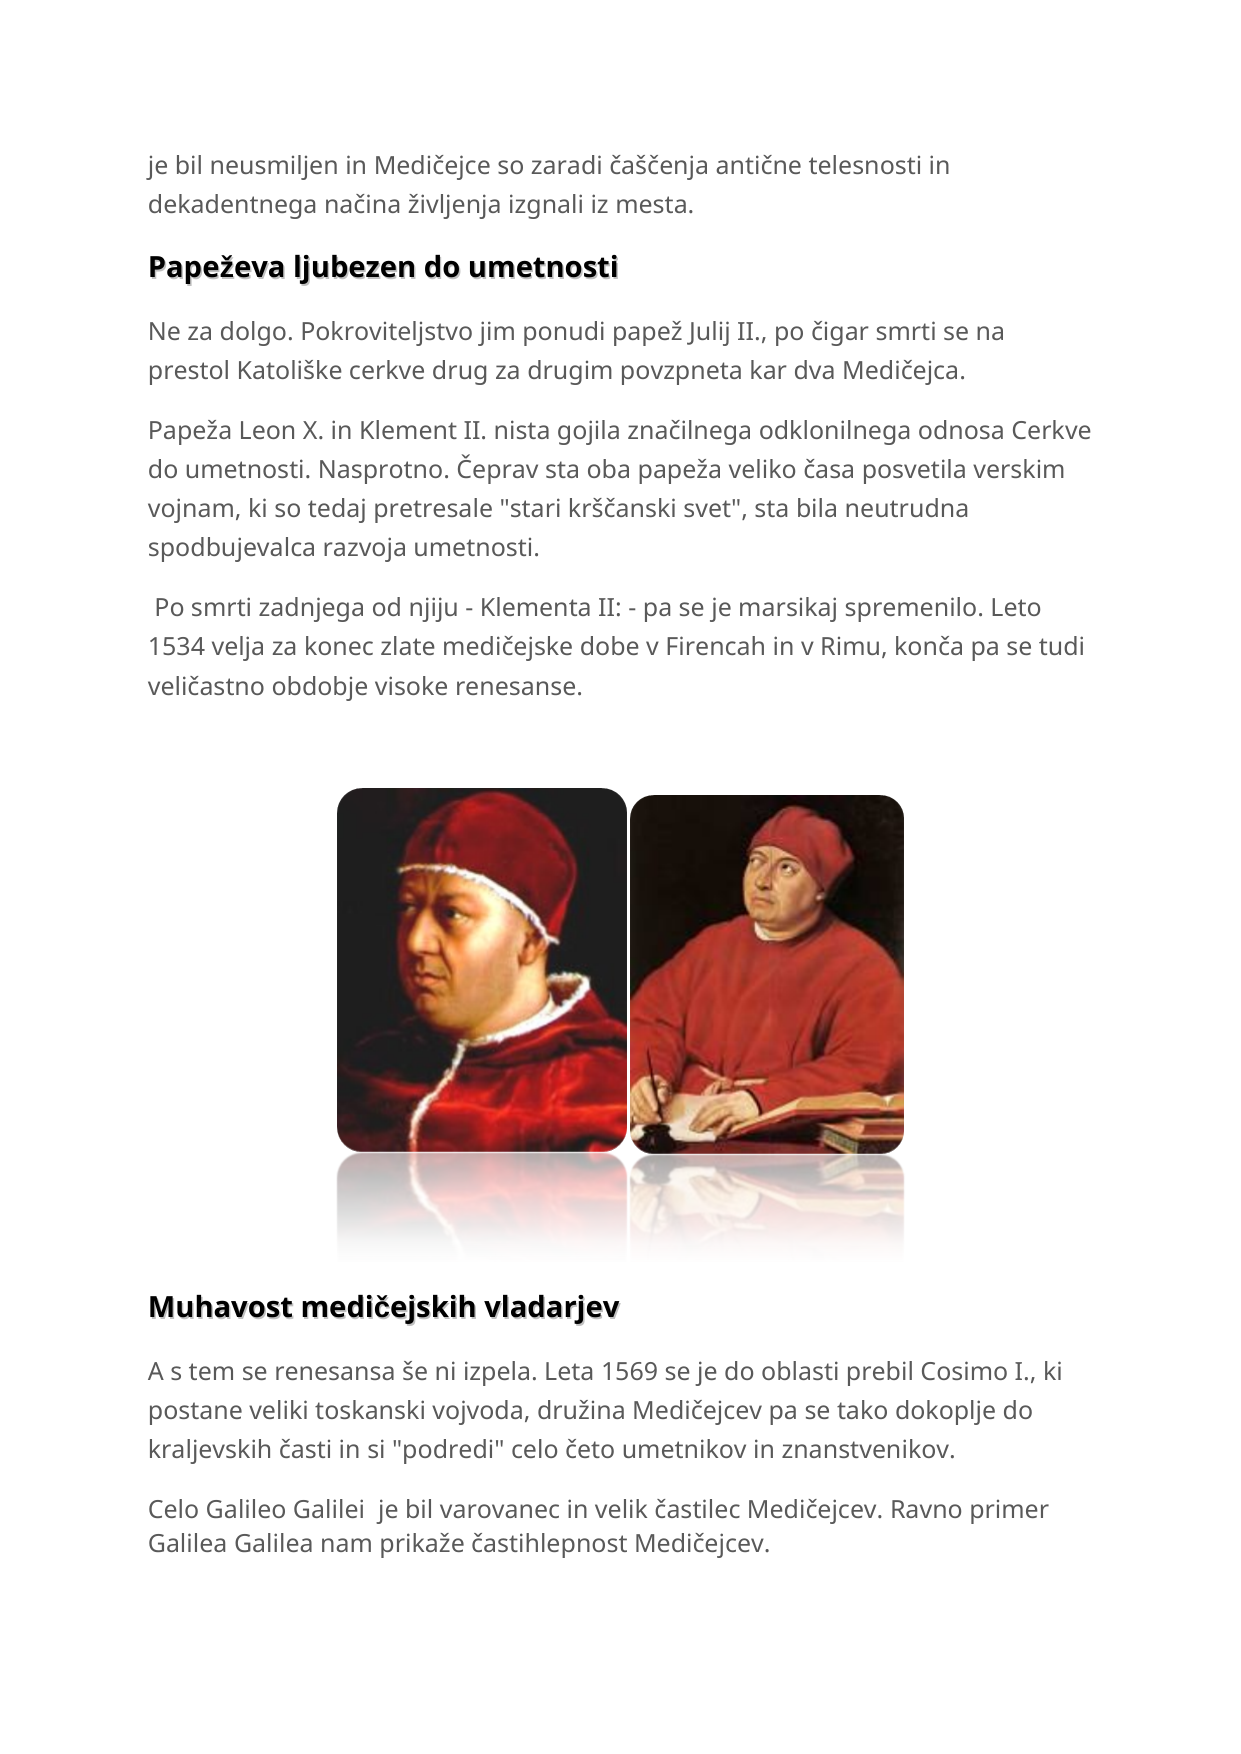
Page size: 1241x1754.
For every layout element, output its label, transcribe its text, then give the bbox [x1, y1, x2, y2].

text je bil neusmiljen in Medičejce so zaradi čaščenja antične telesnosti in dekadentnega načina življenja izgnali iz mesta. [148, 148, 1093, 221]
text Celo Galileo Galilei je bil varovanec in velik častilec Medičejcev. Ravno primer Galilea Galilea nam prikaže častihlepnost Medičejcev. [148, 1492, 1093, 1560]
text Papeževa ljubezen do umetnosti [148, 247, 1093, 286]
text A s tem se renesansa še ni izpela. Leta 1569 se je do oblasti prebil Cosimo I., ki postane veliki toskanski vojvoda, družina Medičejcev pa se tako dokoplje do kraljevskih časti in si "podredi" celo četo umetnikov in znanstvenikov. [148, 1353, 1093, 1466]
text Po smrti zadnjega od njiju - Klementa II: - pa se je marsikaj spremenilo. Leto 1534 velja za konec zlate medičejske dobe v Firencah in v Rimu, konča pa se tudi veličastno obdobje visoke renesanse. [148, 590, 1093, 702]
picture [334, 788, 906, 1262]
text Papeža Leon X. in Klement II. nista gojila značilnega odklonilnega odnosa Cerkve do umetnosti. Nasprotno. Čeprav sta oba papeža veliko časa posvetila verskim vojnam, ki so tedaj pretresale "stari krščanski svet", sta bila neutrudna spodbujevalca razvoja umetnosti. [148, 412, 1093, 564]
text Muhavost medičejskih vladarjev [148, 1287, 1093, 1326]
text Ne za dolgo. Pokroviteljstvo jim ponudi papež Julij II., po čigar smrti se na prestol Katoliške cerkve drug za drugim povzpneta kar dva Medičejca. [148, 313, 1093, 386]
